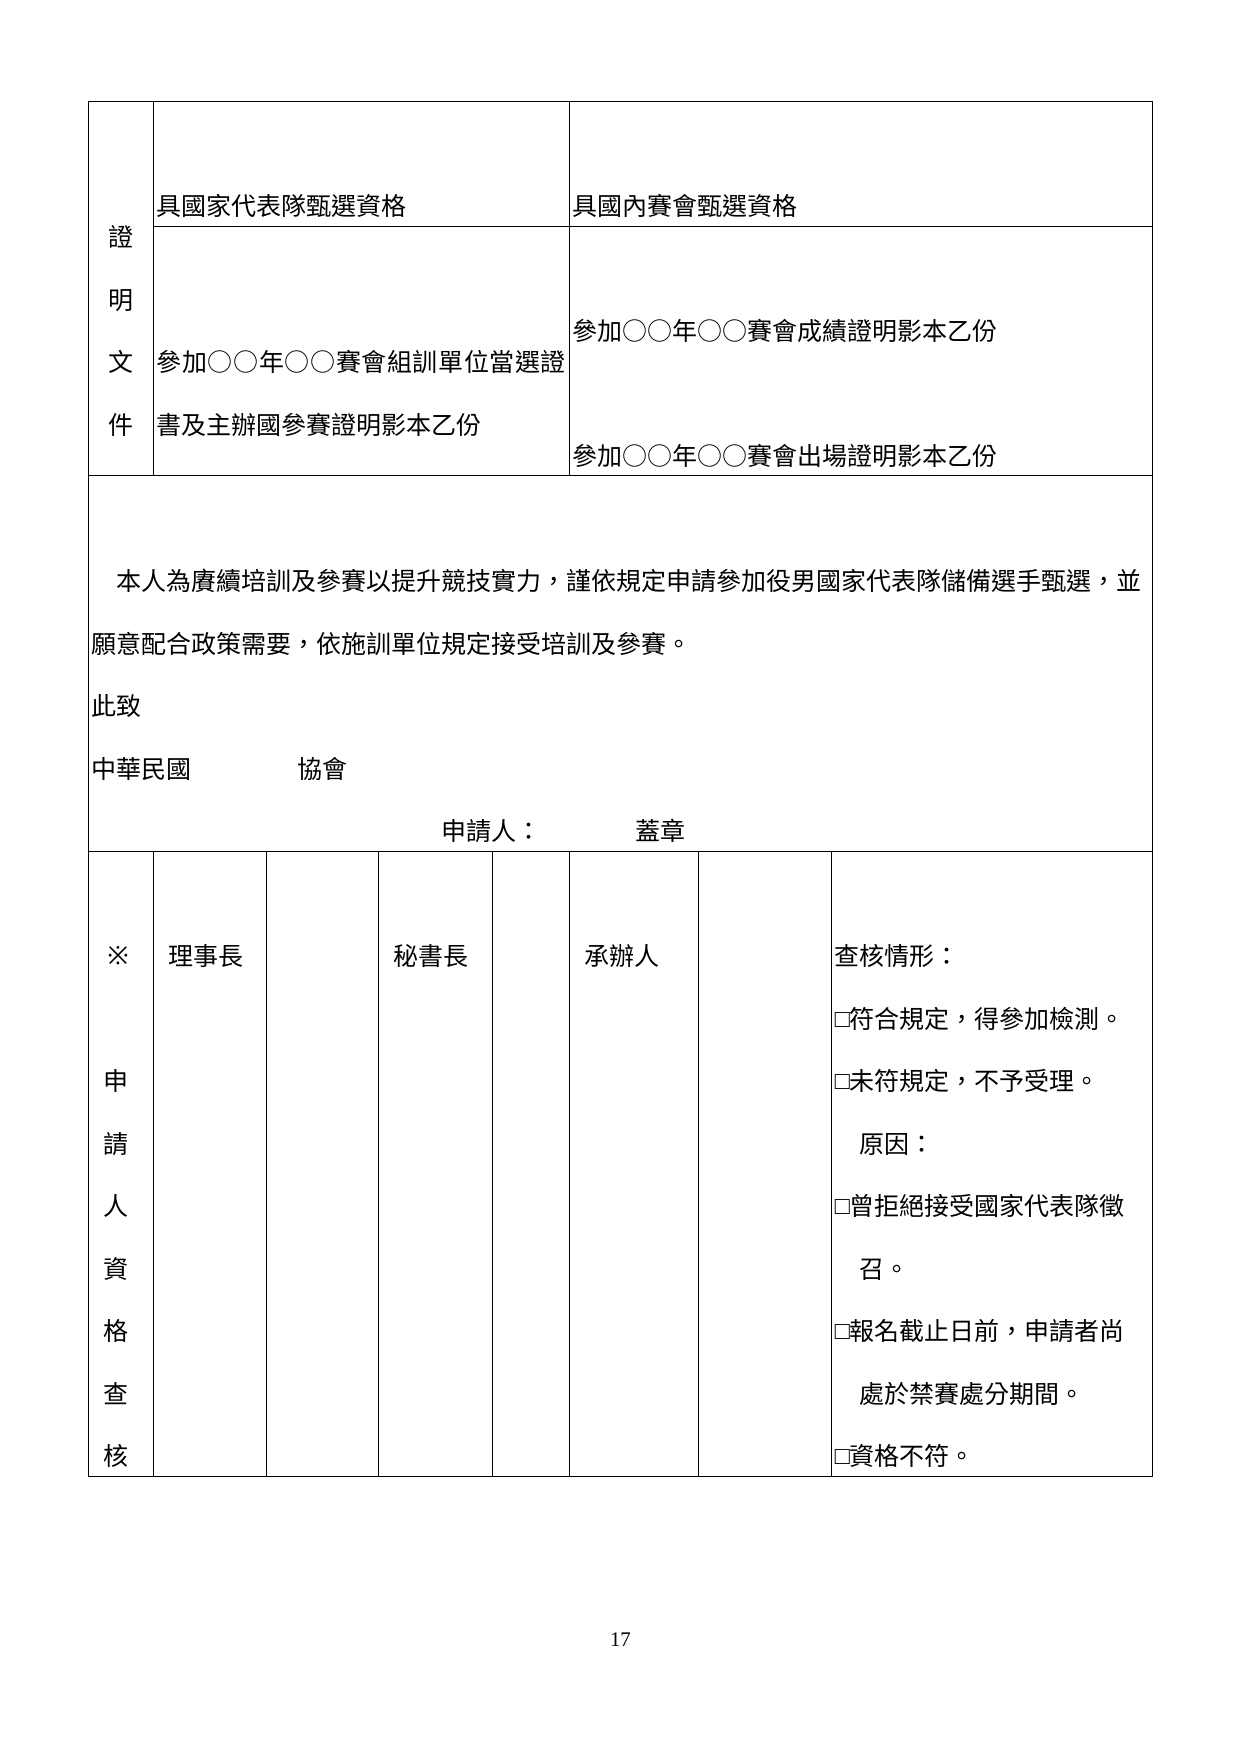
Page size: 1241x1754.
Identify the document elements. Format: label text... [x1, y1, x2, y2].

table_cell 具國內賽會甄選資格 [570, 102, 1152, 226]
table_cell 理事長 [154, 852, 266, 1476]
table_cell 參加○○年○○賽會組訓單位當選證書及主辦國參賽證明影本乙份 [154, 227, 569, 475]
table_cell 本人為賡續培訓及參賽以提升競技實力，謹依規定申請參加役男國家代表隊儲備選手甄選，並願意配合政策需要，依施訓單位規定接受培訓及參賽。 此致 中華民國 協會 申請人： 蓋章 [89, 476, 1152, 851]
table_cell 具國家代表隊甄選資格 [154, 102, 569, 226]
table_cell [699, 852, 831, 1476]
table_cell [267, 852, 378, 1476]
table_cell 承辦人 [570, 852, 698, 1476]
table_cell 秘書長 [379, 852, 492, 1476]
table_cell 查核情形： □符合規定，得參加檢測。 □未符規定，不予受理。 原因： □曾拒絕接受國家代表隊徵召。 □報名截止日前，申請者尚處於禁賽處分期間。 □資格不符。 [832, 852, 1152, 1476]
table_cell ※ 申請人資格查核 [89, 852, 153, 1476]
table_cell [493, 852, 569, 1476]
table_cell 參加○○年○○賽會成績證明影本乙份 參加○○年○○賽會出場證明影本乙份 [570, 227, 1152, 475]
table_cell 證明文件 [89, 102, 153, 475]
